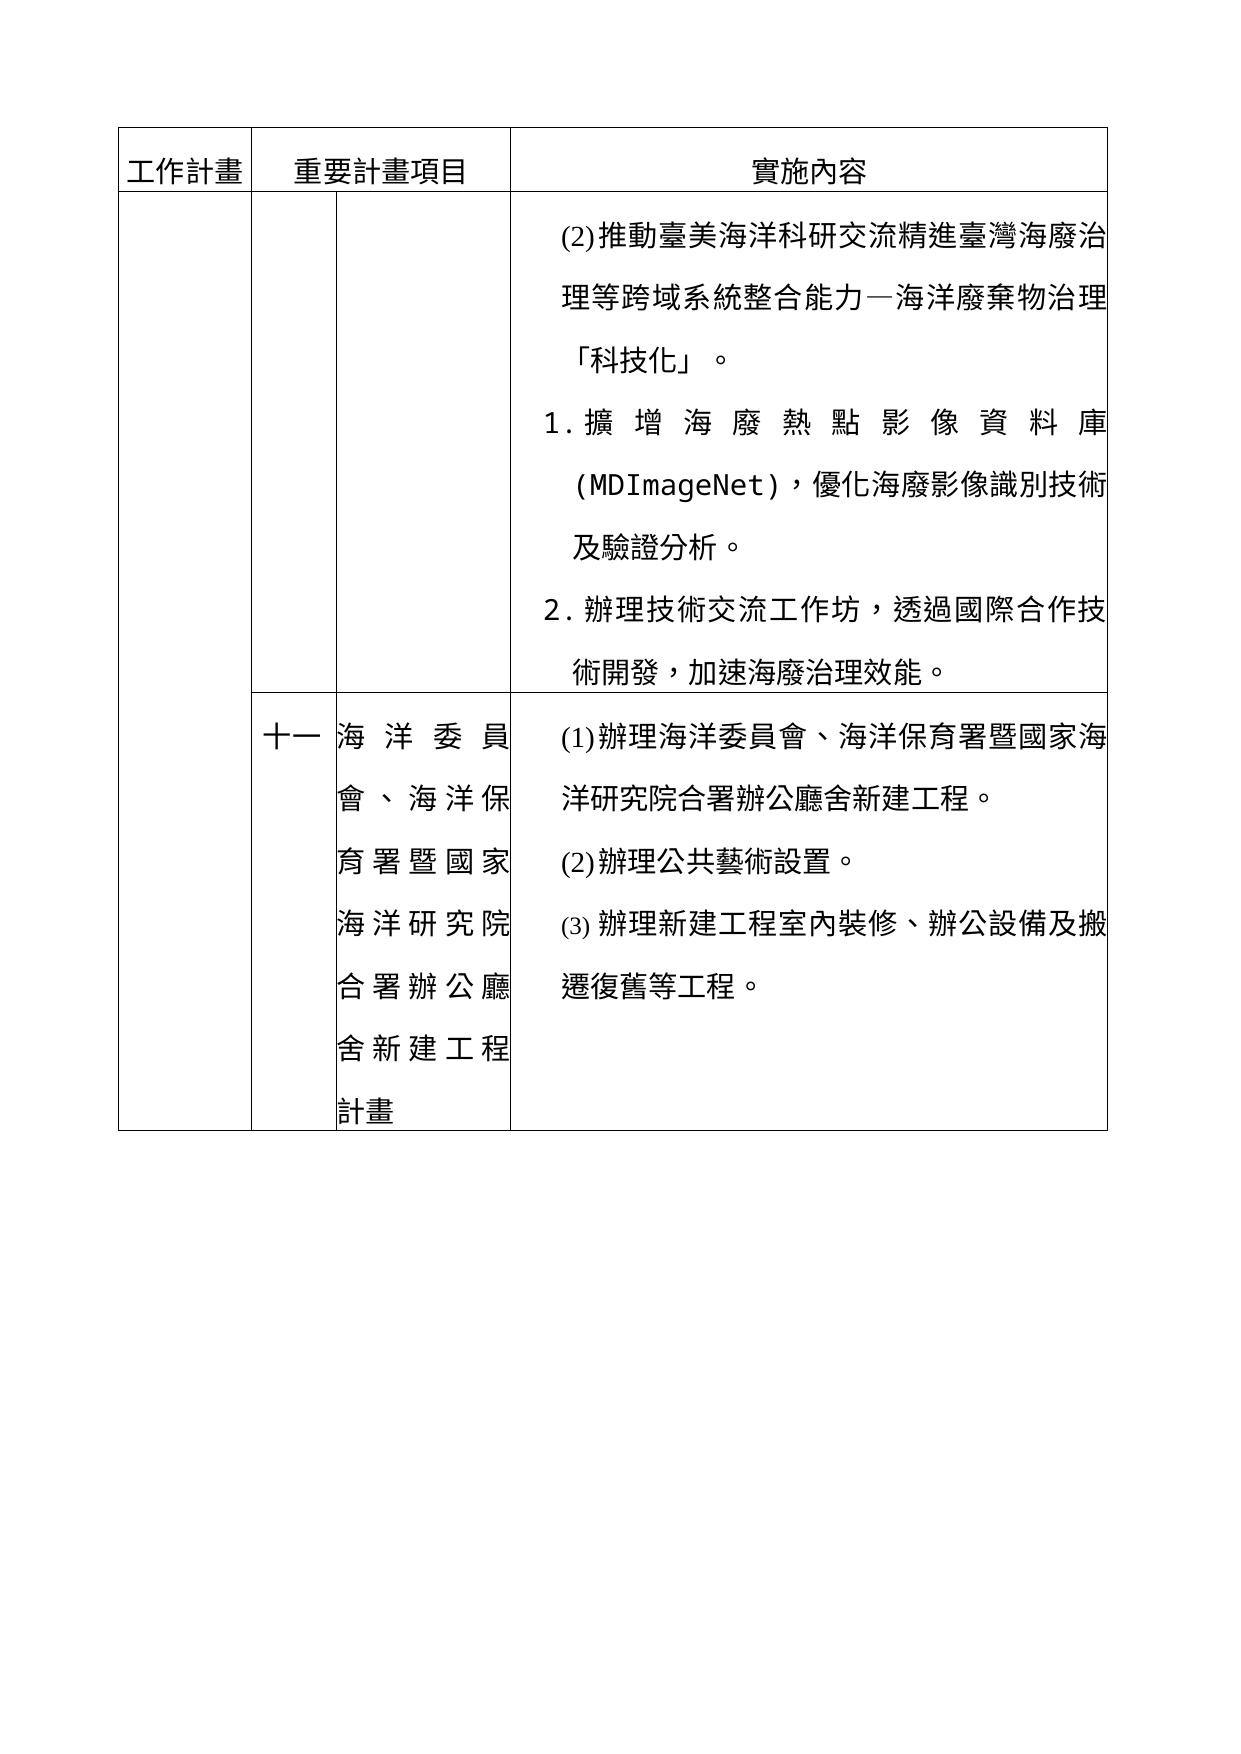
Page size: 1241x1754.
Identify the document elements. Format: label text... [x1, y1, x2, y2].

table_cell [337, 192, 510, 692]
table_cell 海洋委員會、海洋保育署暨國家海洋研究院合署辦公廳舍新建工程計畫 [337, 693, 510, 1130]
table_cell [252, 192, 336, 692]
table_cell 辦理海洋委員會、海洋保育署暨國家海洋研究院合署辦公廳舍新建工程。 辦理公共藝術設置。 辦理新建工程室內裝修、辦公設備及搬遷復舊等工程。 [511, 693, 1107, 1130]
table_header 重要計畫項目 [252, 128, 510, 191]
table_cell [119, 192, 251, 1130]
table_cell 發展印太區域海廢治理平台。 擴增「海洋廢棄物治理國家隊」成員規模。 持續協助「海洋廢棄物治理國家隊」於國內外大型國際會議期間申辦周邊活動。 持續與國際非官方組織/智庫建立夥伴關係，強化國際場域參與。 安排「海洋廢棄物治理國家隊」赴國外參展，開發商機。 推動臺美海洋科研交流精進臺灣海廢治理等跨域系統整合能力—海洋廢棄物治理「科技化」。 擴增海廢熱點影像資料庫(MDImageNet)，優化海廢影像識別技術及驗證分析。 辦理技術交流工作坊，透過國際合作技術開發，加速海廢治理效能。 [511, 192, 1107, 692]
table_cell 十一 [252, 693, 336, 1130]
table_header 實施內容 [511, 128, 1107, 191]
table_header 工作計畫 [119, 128, 251, 191]
